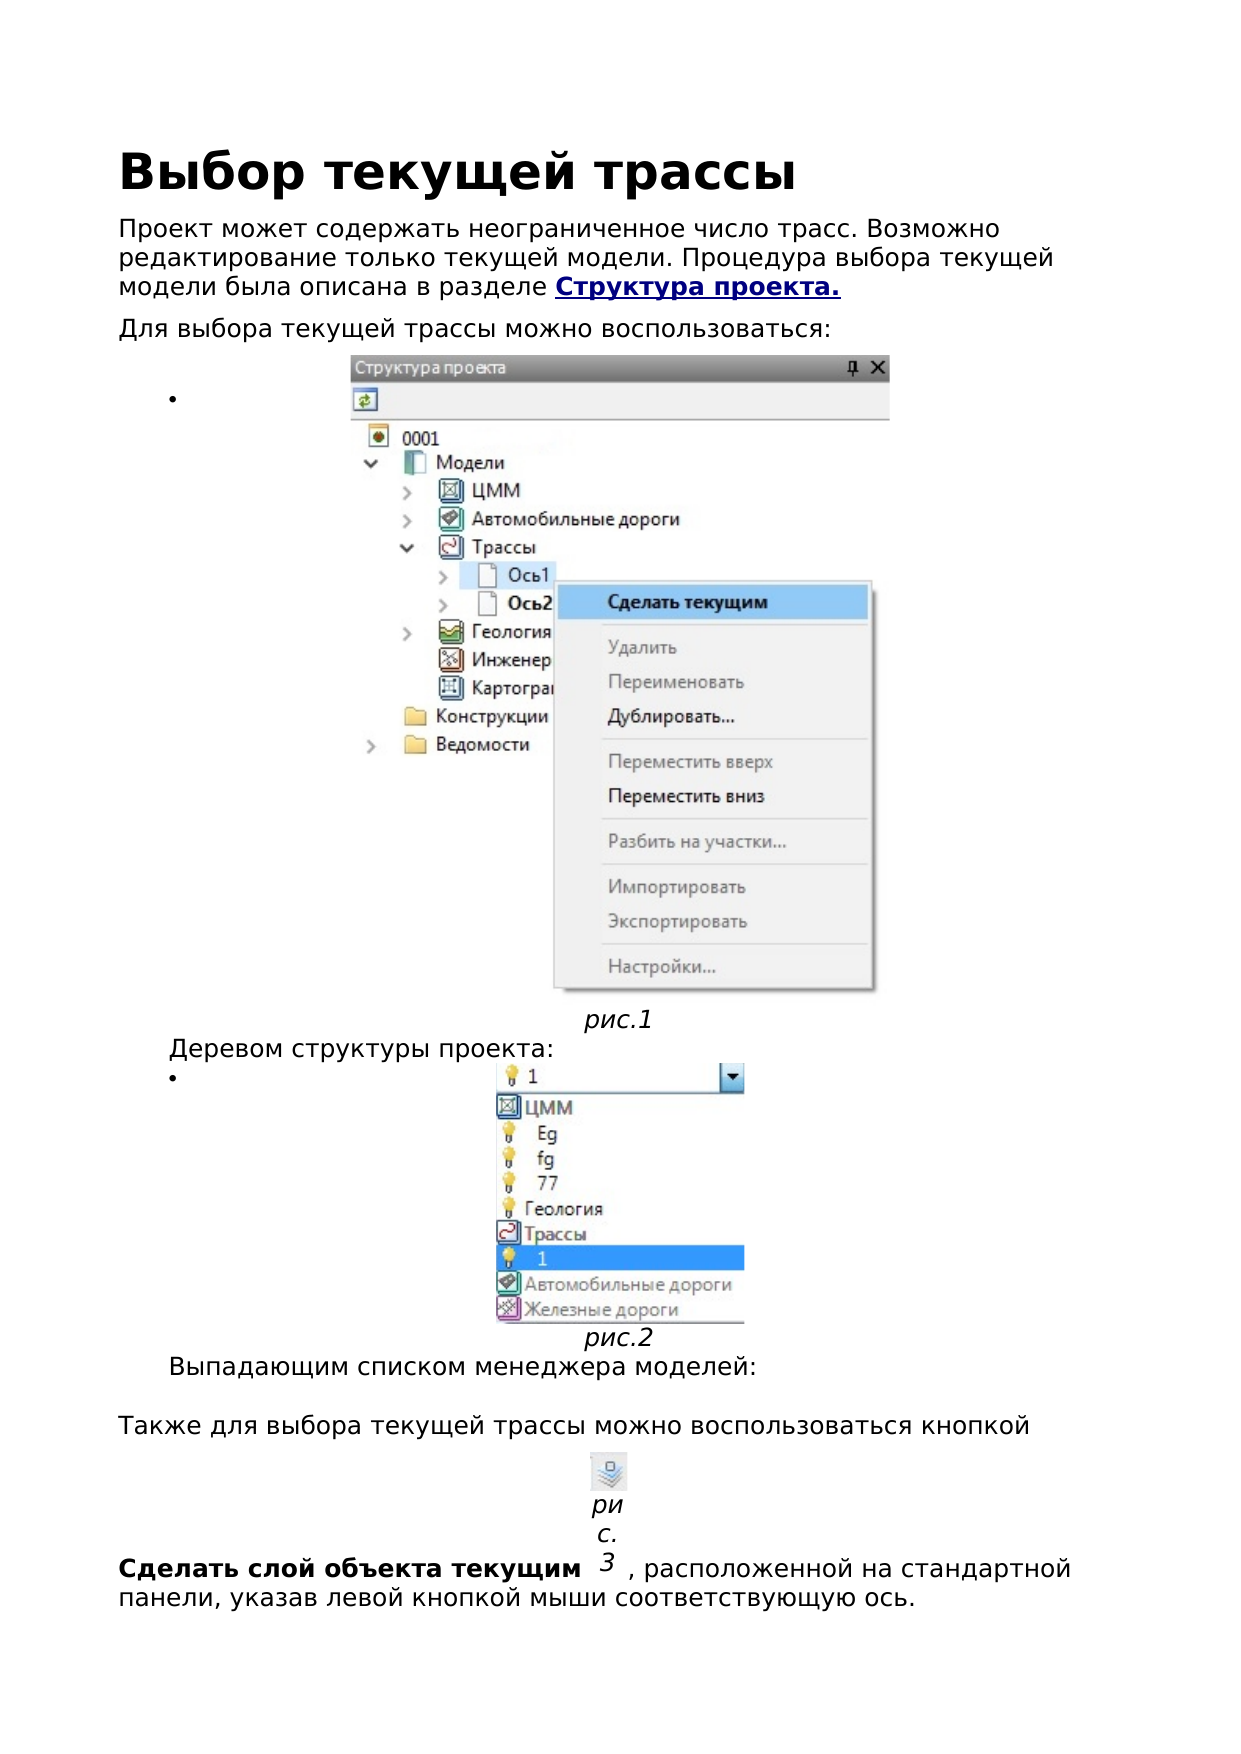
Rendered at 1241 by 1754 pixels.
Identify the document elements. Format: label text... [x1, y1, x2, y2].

text Также для выбора текущей трассы можно воспользоваться кнопкой Сделать слой объекта текущим , расположенной на стандартной панели, указав левой кнопкой мыши соответствующую ось. [118, 1411, 1122, 1613]
text Проект может содержать неограниченное число трасс. Возможно редактирование только текущей модели. Процедура выбора текущей модели была описана в разделе Структура проекта. [118, 214, 1122, 301]
picture [496, 1063, 745, 1324]
text Для выбора текущей трассы можно воспользоваться: [118, 314, 1122, 343]
picture [350, 355, 890, 1006]
list Деревом структуры проекта: [177, 385, 1122, 1064]
list Выпадающим списком менеджера моделей: [177, 1064, 1122, 1382]
subtitle Выбор текущей трассы [118, 143, 1122, 201]
text рис.3 [590, 1491, 627, 1578]
picture [590, 1452, 628, 1491]
list рис.2 [496, 1324, 744, 1352]
list рис.1 [351, 1006, 890, 1035]
